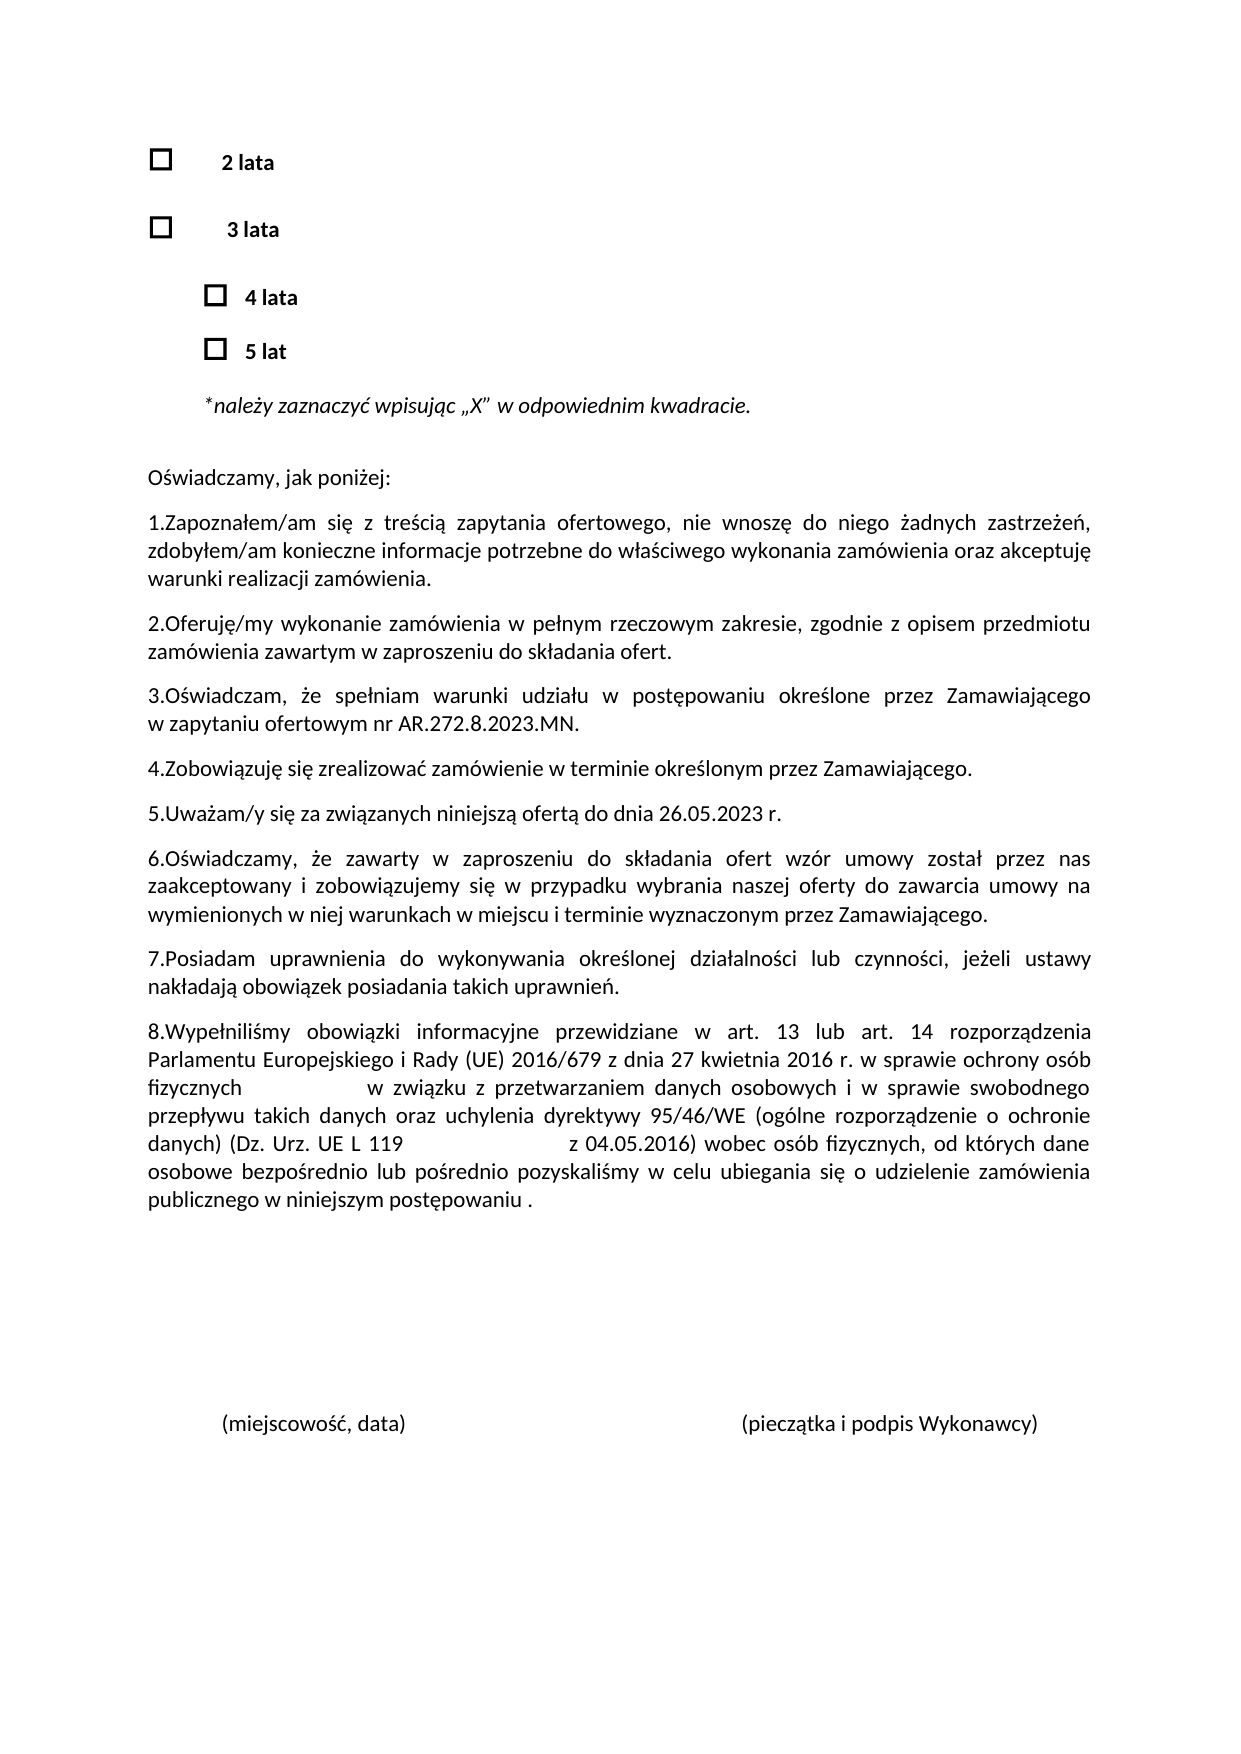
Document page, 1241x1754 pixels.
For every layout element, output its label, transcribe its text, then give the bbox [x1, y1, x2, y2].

text 1.Zapoznałem/am się z treścią zapytania ofertowego, nie wnoszę do niego żadnych zastrzeżeń, zdobyłem/am konieczne informacje potrzebne do właściwego wykonania zamówienia oraz akceptuję warunki realizacji zamówienia. [148, 508, 1093, 592]
text 5.Uważam/y się za związanych niniejszą ofertą do dnia 26.05.2023 r. [148, 799, 1093, 827]
text (miejscowość, data) (pieczątka i podpis Wykonawcy) [148, 1409, 1093, 1437]
list 3 lata [148, 216, 1119, 244]
text 4.Zobowiązuję się zrealizować zamówienie w terminie określonym przez Zamawiającego. [148, 754, 1093, 782]
list 5 lat [202, 337, 1093, 366]
text 2.Oferuję/my wykonanie zamówienia w pełnym rzeczowym zakresie, zgodnie z opisem przedmiotu zamówienia zawartym w zaproszeniu do składania ofert. [148, 609, 1093, 665]
text Oświadczamy, jak poniżej: [148, 463, 1093, 491]
text 6.Oświadczamy, że zawarty w zaproszeniu do składania ofert wzór umowy został przez nas zaakceptowany i zobowiązujemy się w przypadku wybrania naszej oferty do zawarcia umowy na wymienionych w niej warunkach w miejscu i terminie wyznaczonym przez Zamawiającego. [148, 844, 1093, 928]
text *należy zaznaczyć wpisując „X” w odpowiednim kwadracie. [202, 391, 1093, 419]
text 8.Wypełniliśmy obowiązki informacyjne przewidziane w art. 13 lub art. 14 rozporządzenia Parlamentu Europejskiego i Rady (UE) 2016/679 z dnia 27 kwietnia 2016 r. w sprawie ochrony osób fizycznych w związku z przetwarzaniem danych osobowych i w sprawie swobodnego przepływu takich danych oraz uchylenia dyrektywy 95/46/WE (ogólne rozporządzenie o ochronie danych) (Dz. Urz. UE L 119 z 04.05.2016) wobec osób fizycznych, od których dane osobowe bezpośrednio lub pośrednio pozyskaliśmy w celu ubiegania się o udzielenie zamówienia publicznego w niniejszym postępowaniu . [148, 1017, 1093, 1213]
list 2 lata [148, 148, 1119, 176]
text 7.Posiadam uprawnienia do wykonywania określonej działalności lub czynności, jeżeli ustawy nakładają obowiązek posiadania takich uprawnień. [148, 944, 1093, 1000]
list 4 lata [202, 283, 1093, 312]
text 3.Oświadczam, że spełniam warunki udziału w postępowaniu określone przez Zamawiającego w zapytaniu ofertowym nr AR.272.8.2023.MN. [148, 682, 1093, 738]
